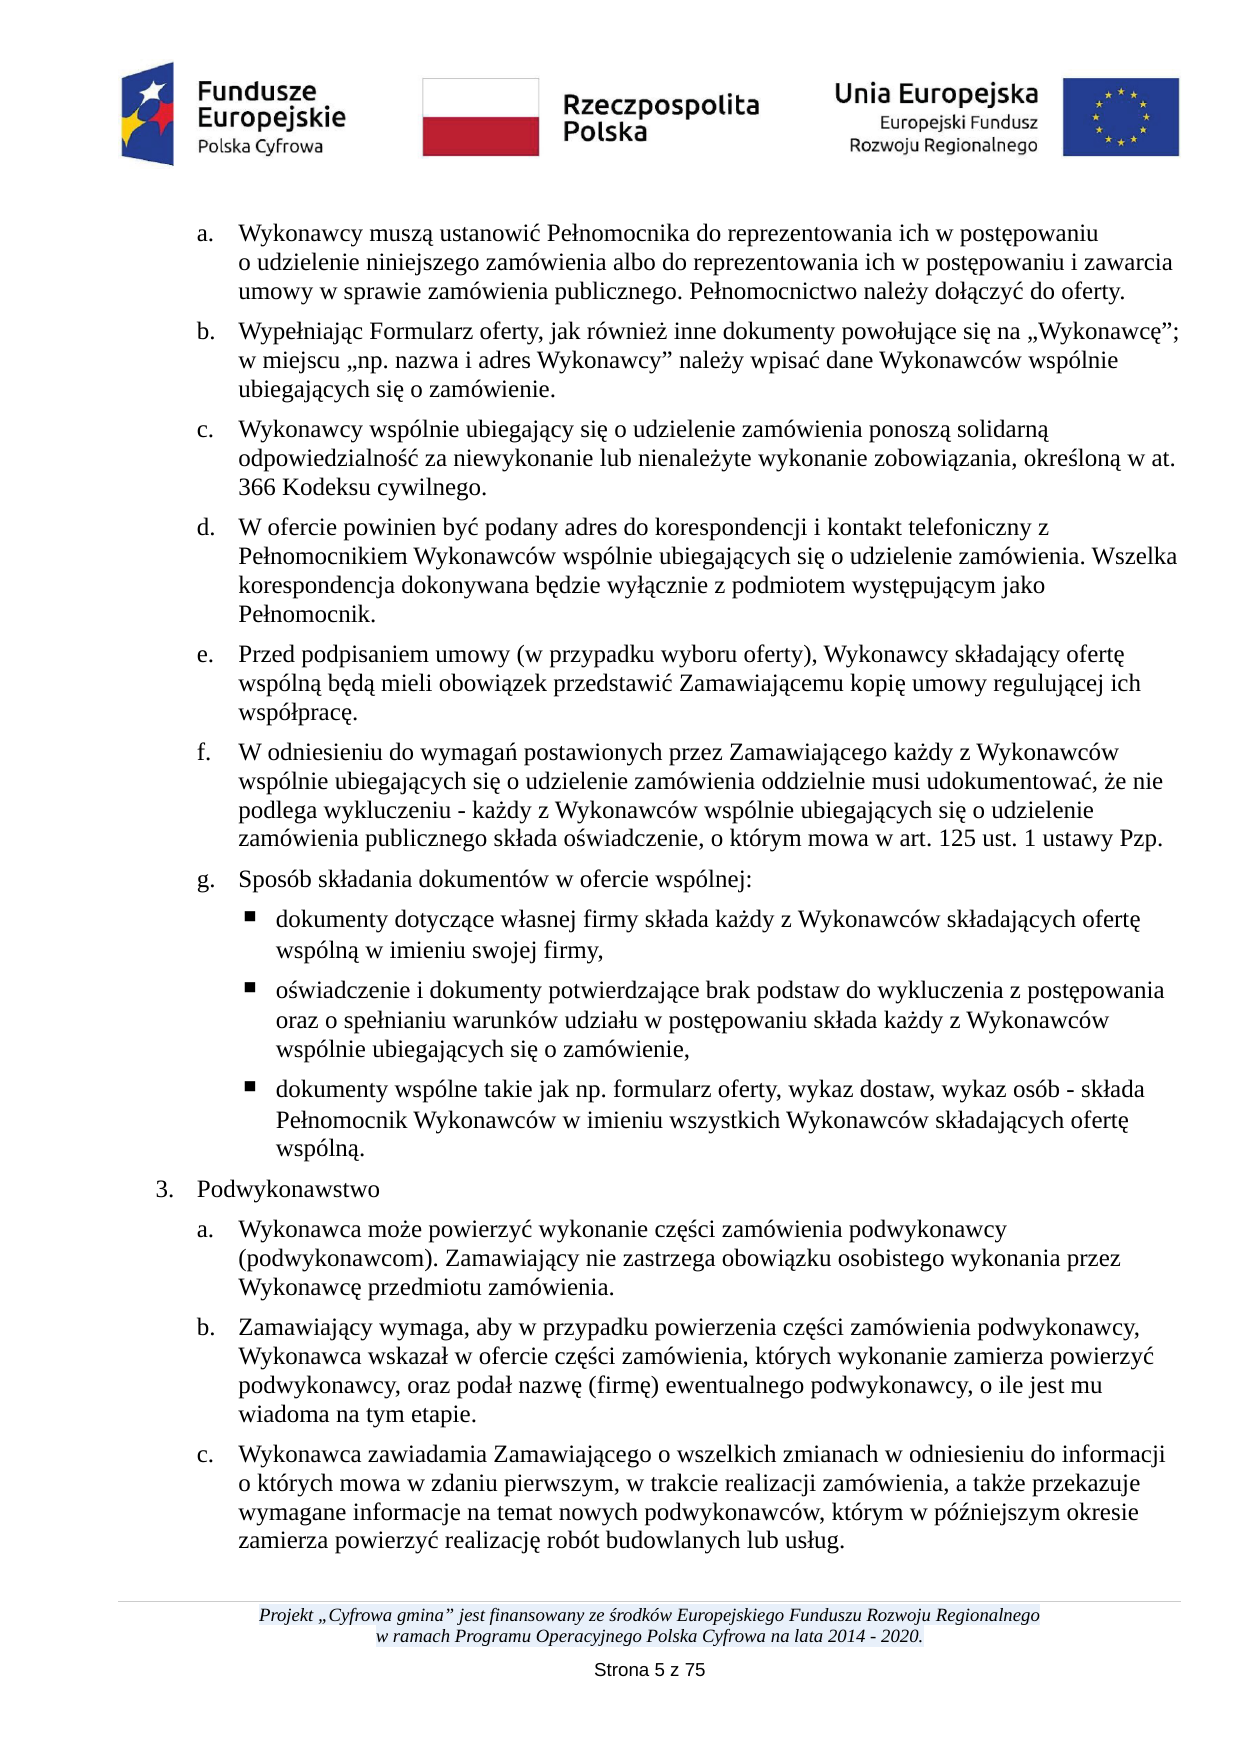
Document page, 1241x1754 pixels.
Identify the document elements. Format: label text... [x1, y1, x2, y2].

list Zamawiający wymaga, aby w przypadku powierzenia części zamówienia podwykonawcy, Wykonawca wskazał w ofercie części zamówienia, których wykonanie zamierza powierzyć podwykonawcy, oraz podał nazwę (firmę) ewentualnego podwykonawcy, o ile jest mu wiadoma na tym etapie. [197, 1312, 1181, 1427]
list Wykonawca może powierzyć wykonanie części zamówienia podwykonawcy (podwykonawcom). Zamawiający nie zastrzega obowiązku osobistego wykonania przez Wykonawcę przedmiotu zamówienia. [197, 1214, 1181, 1301]
list dokumenty dotyczące własnej firmy składa każdy z Wykonawców składających ofertę wspólną w imieniu swojej firmy, [238, 904, 1181, 963]
list Podwykonawstwo [155, 1174, 1181, 1203]
list W odniesieniu do wymagań postawionych przez Zamawiającego każdy z Wykonawców wspólnie ubiegających się o udzielenie zamówienia oddzielnie musi udokumentować, że nie podlega wykluczeniu - każdy z Wykonawców wspólnie ubiegających się o udzielenie zamówienia publicznego składa oświadczenie, o którym mowa w art. 125 ust. 1 ustawy Pzp. [197, 737, 1181, 852]
list oświadczenie i dokumenty potwierdzające brak podstaw do wykluczenia z postępowania oraz o spełnianiu warunków udziału w postępowaniu składa każdy z Wykonawców wspólnie ubiegających się o zamówienie, [238, 975, 1181, 1063]
list W ofercie powinien być podany adres do korespondencji i kontakt telefoniczny z Pełnomocnikiem Wykonawców wspólnie ubiegających się o udzielenie zamówienia. Wszelka korespondencja dokonywana będzie wyłącznie z podmiotem występującym jako Pełnomocnik. [197, 512, 1181, 627]
list Przed podpisaniem umowy (w przypadku wyboru oferty), Wykonawcy składający ofertę wspólną będą mieli obowiązek przedstawić Zamawiającemu kopię umowy regulującej ich współpracę. [197, 639, 1181, 726]
list Wykonawcy wspólnie ubiegający się o udzielenie zamówienia ponoszą solidarną odpowiedzialność za niewykonanie lub nienależyte wykonanie zobowiązania, określoną w at. 366 Kodeksu cywilnego. [197, 414, 1181, 501]
list dokumenty wspólne takie jak np. formularz oferty, wykaz dostaw, wykaz osób - składa Pełnomocnik Wykonawców w imieniu wszystkich Wykonawców składających ofertę wspólną. [238, 1074, 1181, 1162]
list Wykonawcy muszą ustanowić Pełnomocnika do reprezentowania ich w postępowaniu o udzielenie niniejszego zamówienia albo do reprezentowania ich w postępowaniu i zawarcia umowy w sprawie zamówienia publicznego. Pełnomocnictwo należy dołączyć do oferty. [197, 218, 1181, 305]
list Wykonawca zawiadamia Zamawiającego o wszelkich zmianach w odniesieniu do informacji o których mowa w zdaniu pierwszym, w trakcie realizacji zamówienia, a także przekazuje wymagane informacje na temat nowych podwykonawców, którym w późniejszym okresie zamierza powierzyć realizację robót budowlanych lub usług. [197, 1439, 1181, 1554]
picture [118, 59, 1182, 169]
list Sposób składania dokumentów w ofercie wspólnej: [197, 864, 1181, 893]
list Wypełniając Formularz oferty, jak również inne dokumenty powołujące się na „Wykonawcę”; w miejscu „np. nazwa i adres Wykonawcy” należy wpisać dane Wykonawców wspólnie ubiegających się o zamówienie. [197, 316, 1181, 403]
